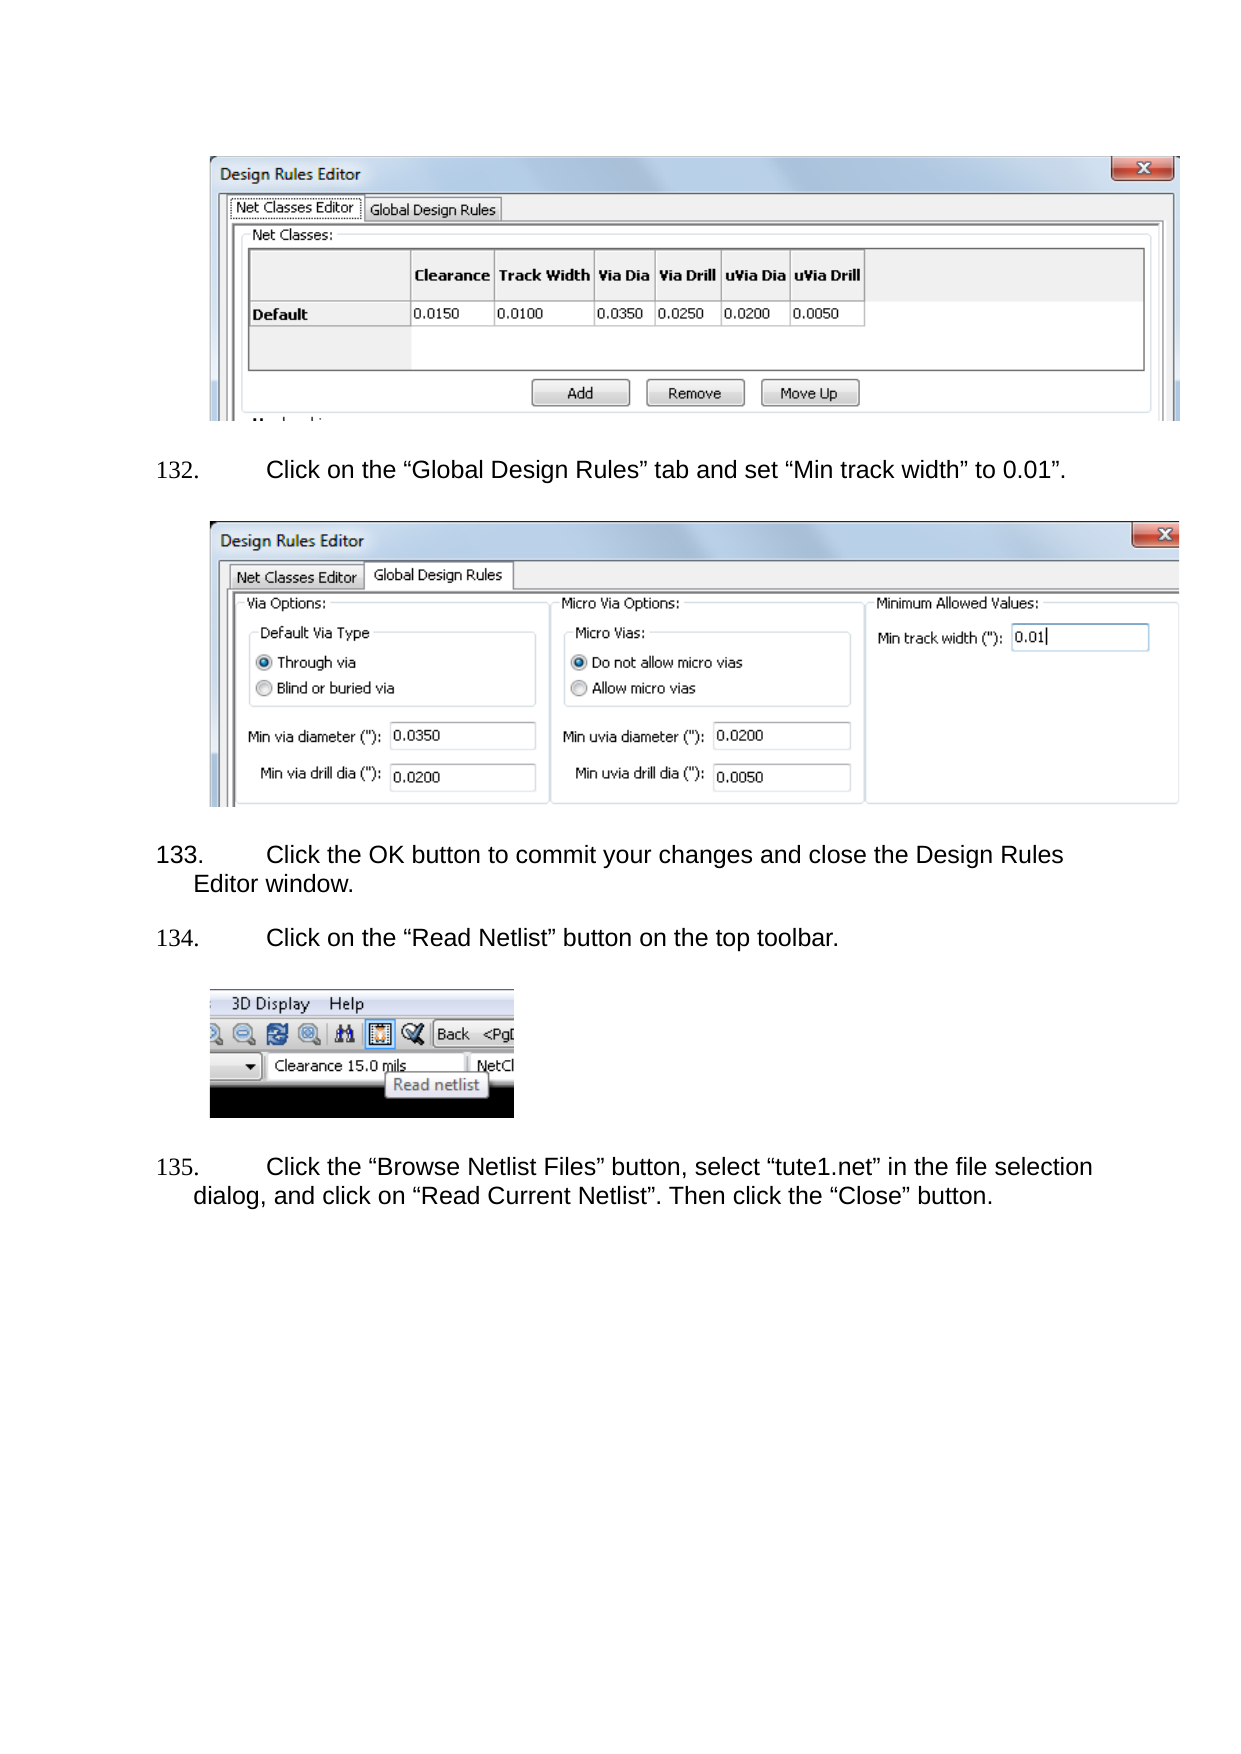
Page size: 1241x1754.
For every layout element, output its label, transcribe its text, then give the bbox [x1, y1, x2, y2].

picture [209, 156, 1180, 421]
picture [209, 521, 1180, 807]
list Click the OK button to commit your changes and close the Design Rules Editor window. [156, 840, 1122, 898]
list [156, 118, 1122, 430]
list Click on the “Read Netlist” button on the top toolbar. [156, 923, 1122, 1127]
list Click the “Browse Netlist Files” button, select “tute1.net” in the file selection dialog, and click on “Read Current Netlist”. Then click the “Close” button. [156, 1152, 1122, 1209]
list Click on the “Global Design Rules” tab and set “Min track width” to 0.01”. [156, 455, 1122, 815]
picture [209, 989, 514, 1118]
